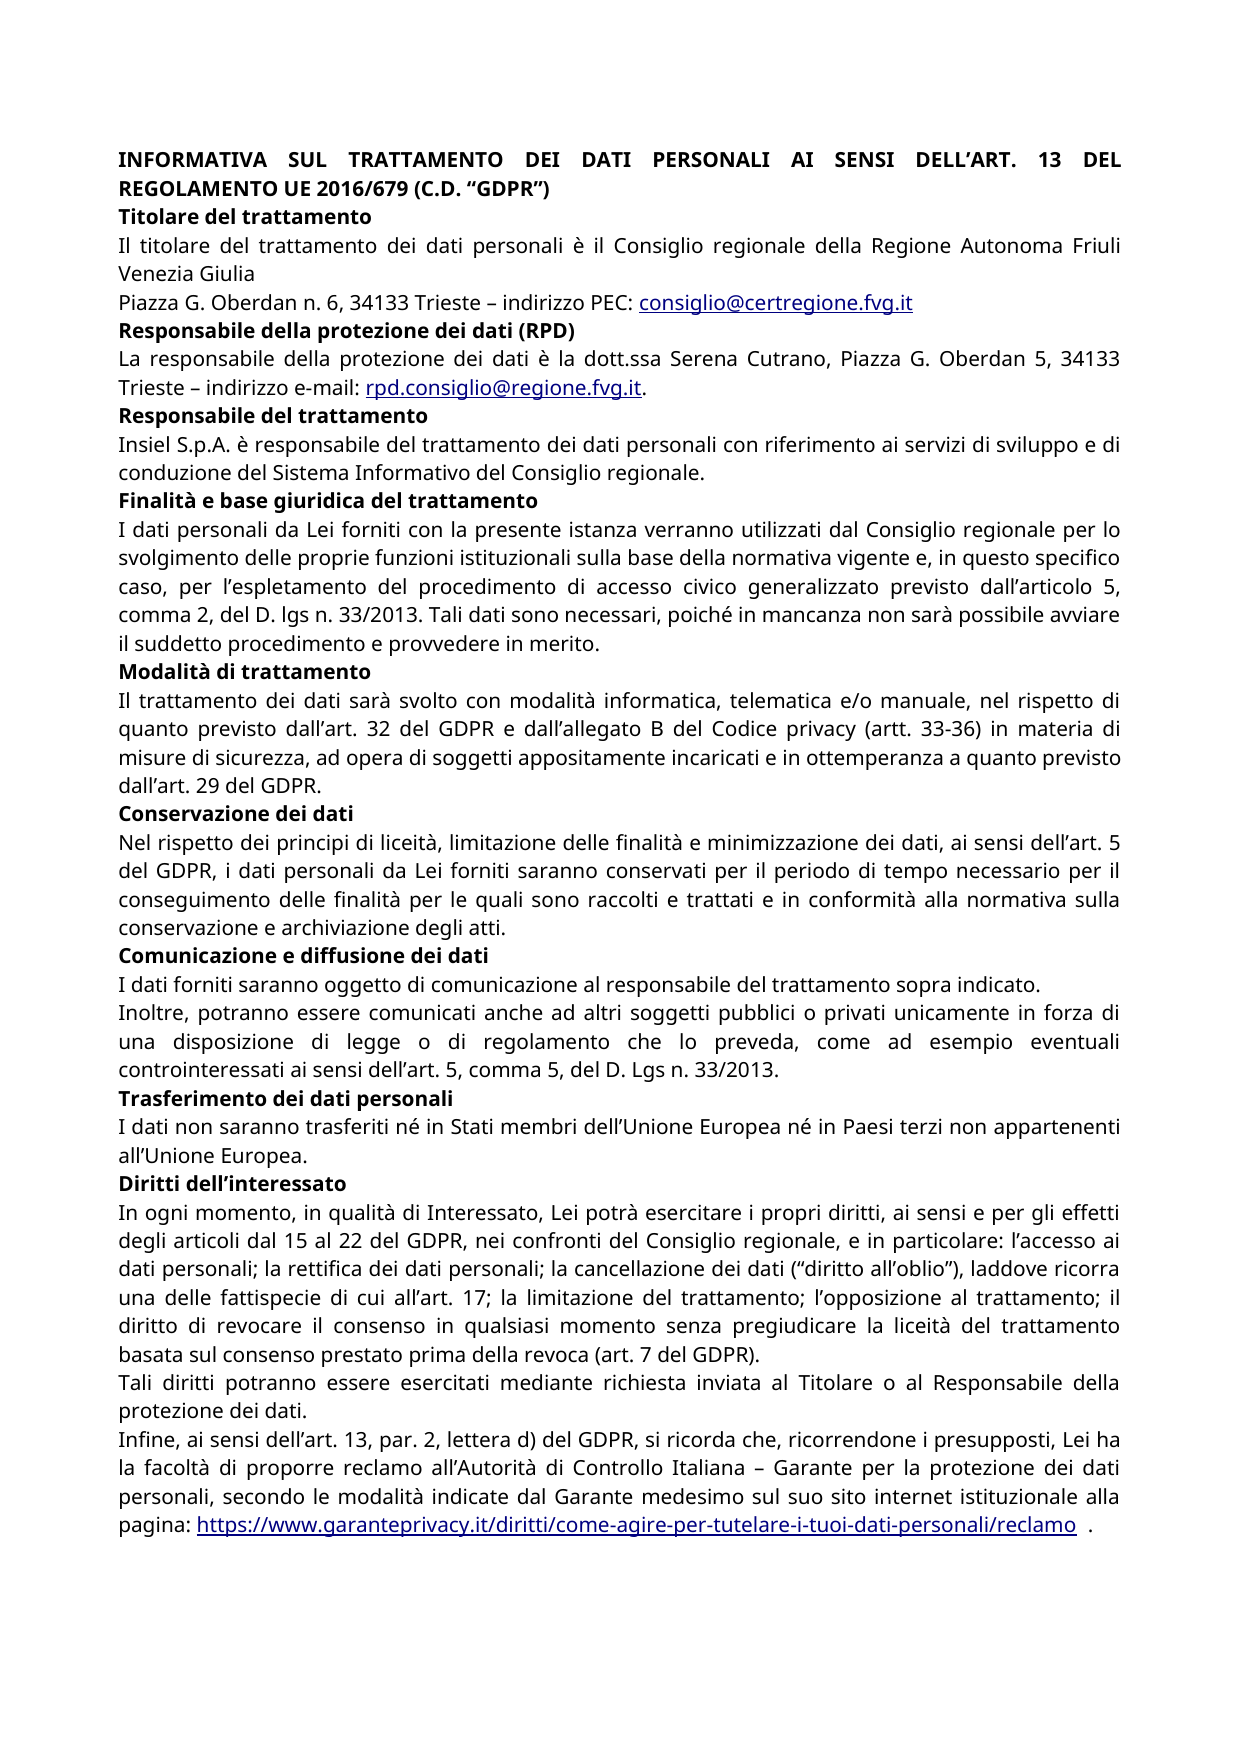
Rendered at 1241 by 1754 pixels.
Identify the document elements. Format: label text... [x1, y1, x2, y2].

text Responsabile del trattamento [118, 401, 1122, 430]
text In ogni momento, in qualità di Interessato, Lei potrà esercitare i propri diritti, ai sensi e per gli effetti degli articoli dal 15 al 22 del GDPR, nei confronti del Consiglio regionale, e in particolare: l’accesso ai dati personali; la rettifica dei dati personali; la cancellazione dei dati (“diritto all’oblio”), laddove ricorra una delle fattispecie di cui all’art. 17; la limitazione del trattamento; l’opposizione al trattamento; il diritto di revocare il consenso in qualsiasi momento senza pregiudicare la liceità del trattamento basata sul consenso prestato prima della revoca (art. 7 del GDPR). [118, 1198, 1122, 1368]
text La responsabile della protezione dei dati è la dott.ssa Serena Cutrano, Piazza G. Oberdan 5, 34133 Trieste – indirizzo e-mail: rpd.consiglio@regione.fvg.it. [118, 344, 1122, 401]
text Piazza G. Oberdan n. 6, 34133 Trieste – indirizzo PEC: consiglio@certregione.fvg.it [118, 288, 1122, 316]
text Diritti dell’interessato [118, 1169, 1122, 1198]
text Trasferimento dei dati personali [118, 1084, 1122, 1112]
text Nel rispetto dei principi di liceità, limitazione delle finalità e minimizzazione dei dati, ai sensi dell’art. 5 del GDPR, i dati personali da Lei forniti saranno conservati per il periodo di tempo necessario per il conseguimento delle finalità per le quali sono raccolti e trattati e in conformità alla normativa sulla conservazione e archiviazione degli atti. [118, 828, 1122, 942]
text Responsabile della protezione dei dati (RPD) [118, 316, 1122, 344]
text Titolare del trattamento [118, 202, 1122, 231]
text Comunicazione e diffusione dei dati [118, 942, 1122, 970]
text I dati non saranno trasferiti né in Stati membri dell’Unione Europea né in Paesi terzi non appartenenti all’Unione Europea. [118, 1112, 1122, 1169]
text Modalità di trattamento [118, 657, 1122, 686]
text Infine, ai sensi dell’art. 13, par. 2, lettera d) del GDPR, si ricorda che, ricorrendone i presupposti, Lei ha la facoltà di proporre reclamo all’Autorità di Controllo Italiana – Garante per la protezione dei dati personali, secondo le modalità indicate dal Garante medesimo sul suo sito internet istituzionale alla pagina: https://www.garanteprivacy.it/diritti/come-agire-per-tutelare-i-tuoi-dati-personali/reclamo . [118, 1425, 1122, 1539]
text Il trattamento dei dati sarà svolto con modalità informatica, telematica e/o manuale, nel rispetto di quanto previsto dall’art. 32 del GDPR e dall’allegato B del Codice privacy (artt. 33-36) in materia di misure di sicurezza, ad opera di soggetti appositamente incaricati e in ottemperanza a quanto previsto dall’art. 29 del GDPR. [118, 686, 1122, 799]
text INFORMATIVA SUL TRATTAMENTO DEI DATI PERSONALI AI SENSI DELL’ART. 13 DEL REGOLAMENTO UE 2016/679 (C.D. “GDPR”) [118, 145, 1122, 202]
text Inoltre, potranno essere comunicati anche ad altri soggetti pubblici o privati unicamente in forza di una disposizione di legge o di regolamento che lo preveda, come ad esempio eventuali controinteressati ai sensi dell’art. 5, comma 5, del D. Lgs n. 33/2013. [118, 998, 1122, 1084]
text I dati forniti saranno oggetto di comunicazione al responsabile del trattamento sopra indicato. [118, 970, 1122, 998]
text Il titolare del trattamento dei dati personali è il Consiglio regionale della Regione Autonoma Friuli Venezia Giulia [118, 231, 1122, 288]
text Tali diritti potranno essere esercitati mediante richiesta inviata al Titolare o al Responsabile della protezione dei dati. [118, 1368, 1122, 1425]
text Insiel S.p.A. è responsabile del trattamento dei dati personali con riferimento ai servizi di sviluppo e di conduzione del Sistema Informativo del Consiglio regionale. [118, 430, 1122, 487]
text Conservazione dei dati [118, 799, 1122, 828]
text I dati personali da Lei forniti con la presente istanza verranno utilizzati dal Consiglio regionale per lo svolgimento delle proprie funzioni istituzionali sulla base della normativa vigente e, in questo specifico caso, per l’espletamento del procedimento di accesso civico generalizzato previsto dall’articolo 5, comma 2, del D. lgs n. 33/2013. Tali dati sono necessari, poiché in mancanza non sarà possibile avviare il suddetto procedimento e provvedere in merito. [118, 515, 1122, 657]
text Finalità e base giuridica del trattamento [118, 487, 1122, 515]
